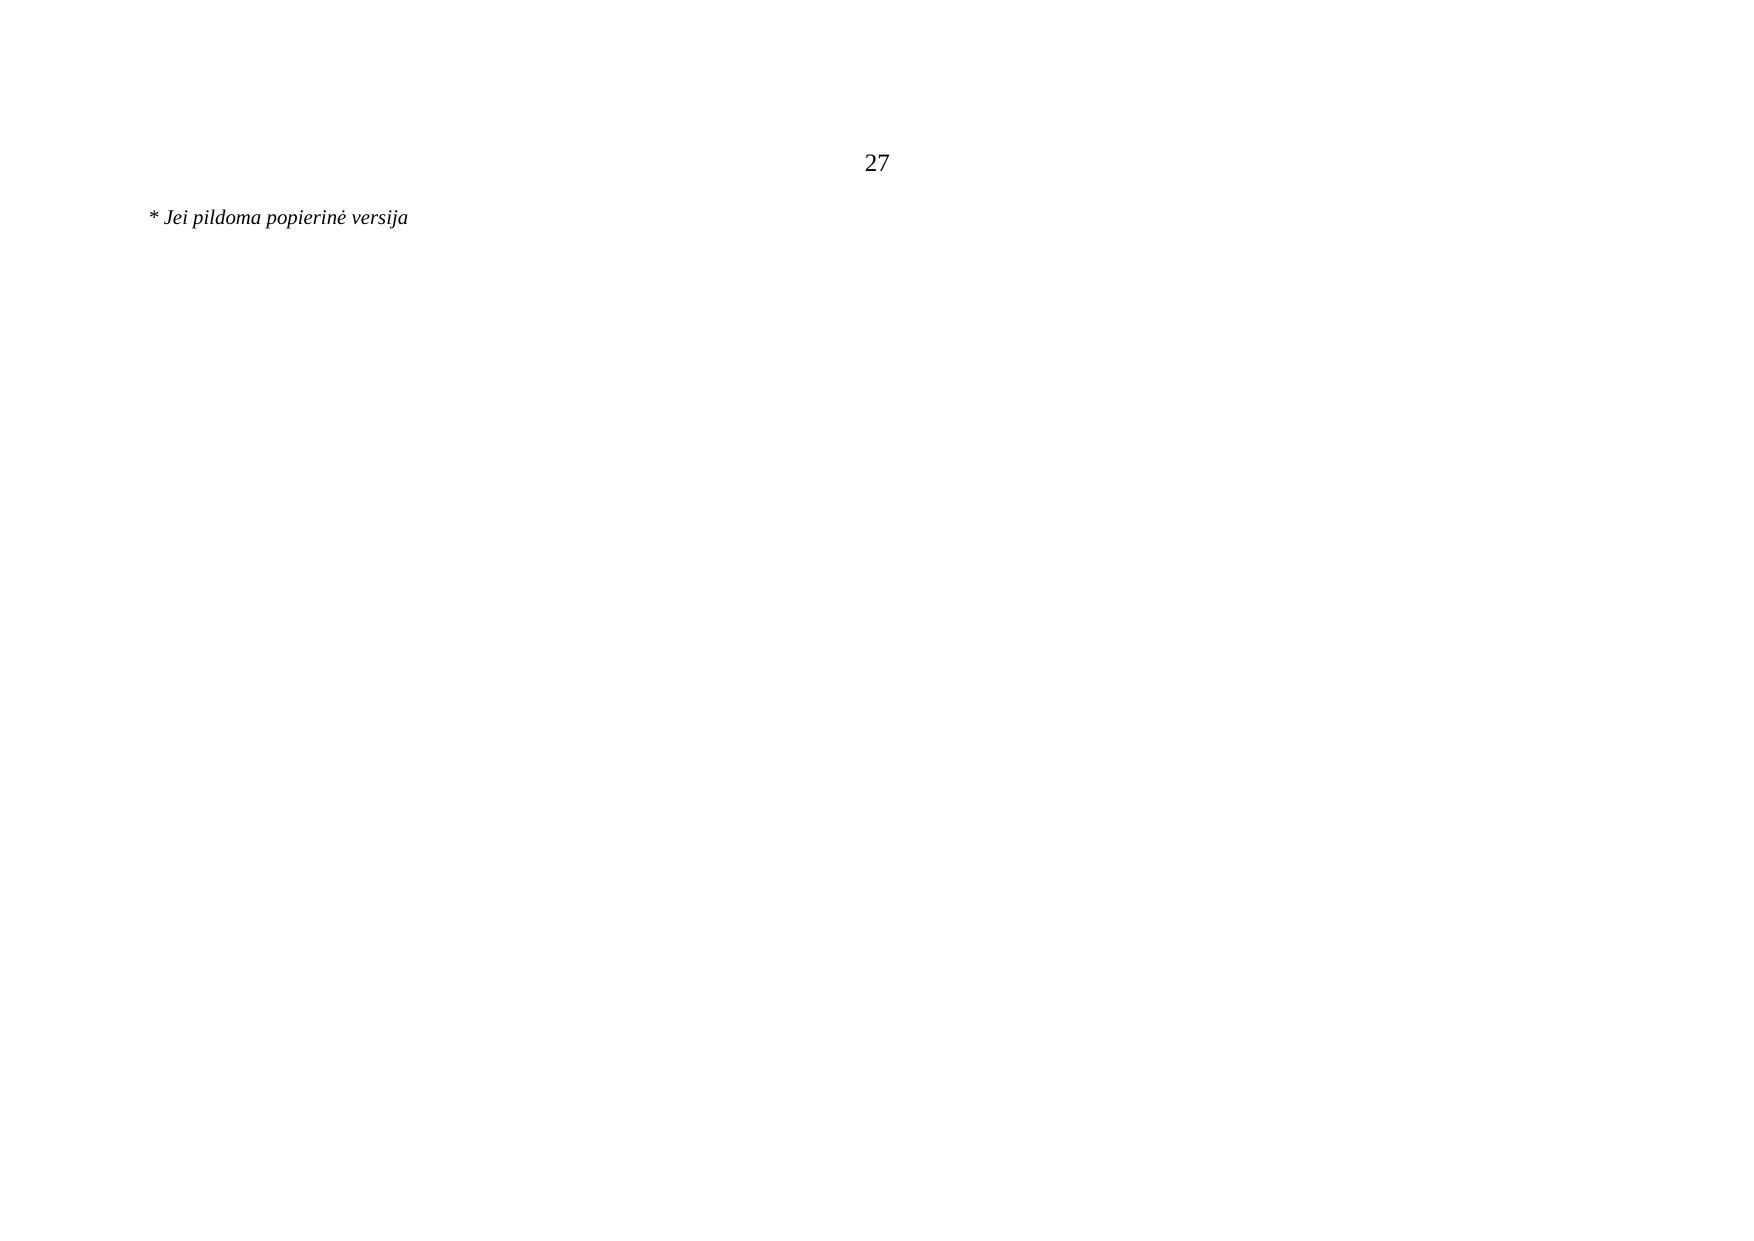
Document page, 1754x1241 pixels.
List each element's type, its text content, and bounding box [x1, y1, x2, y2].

text * Jei pildoma popierinė versija [148, 205, 1651, 229]
